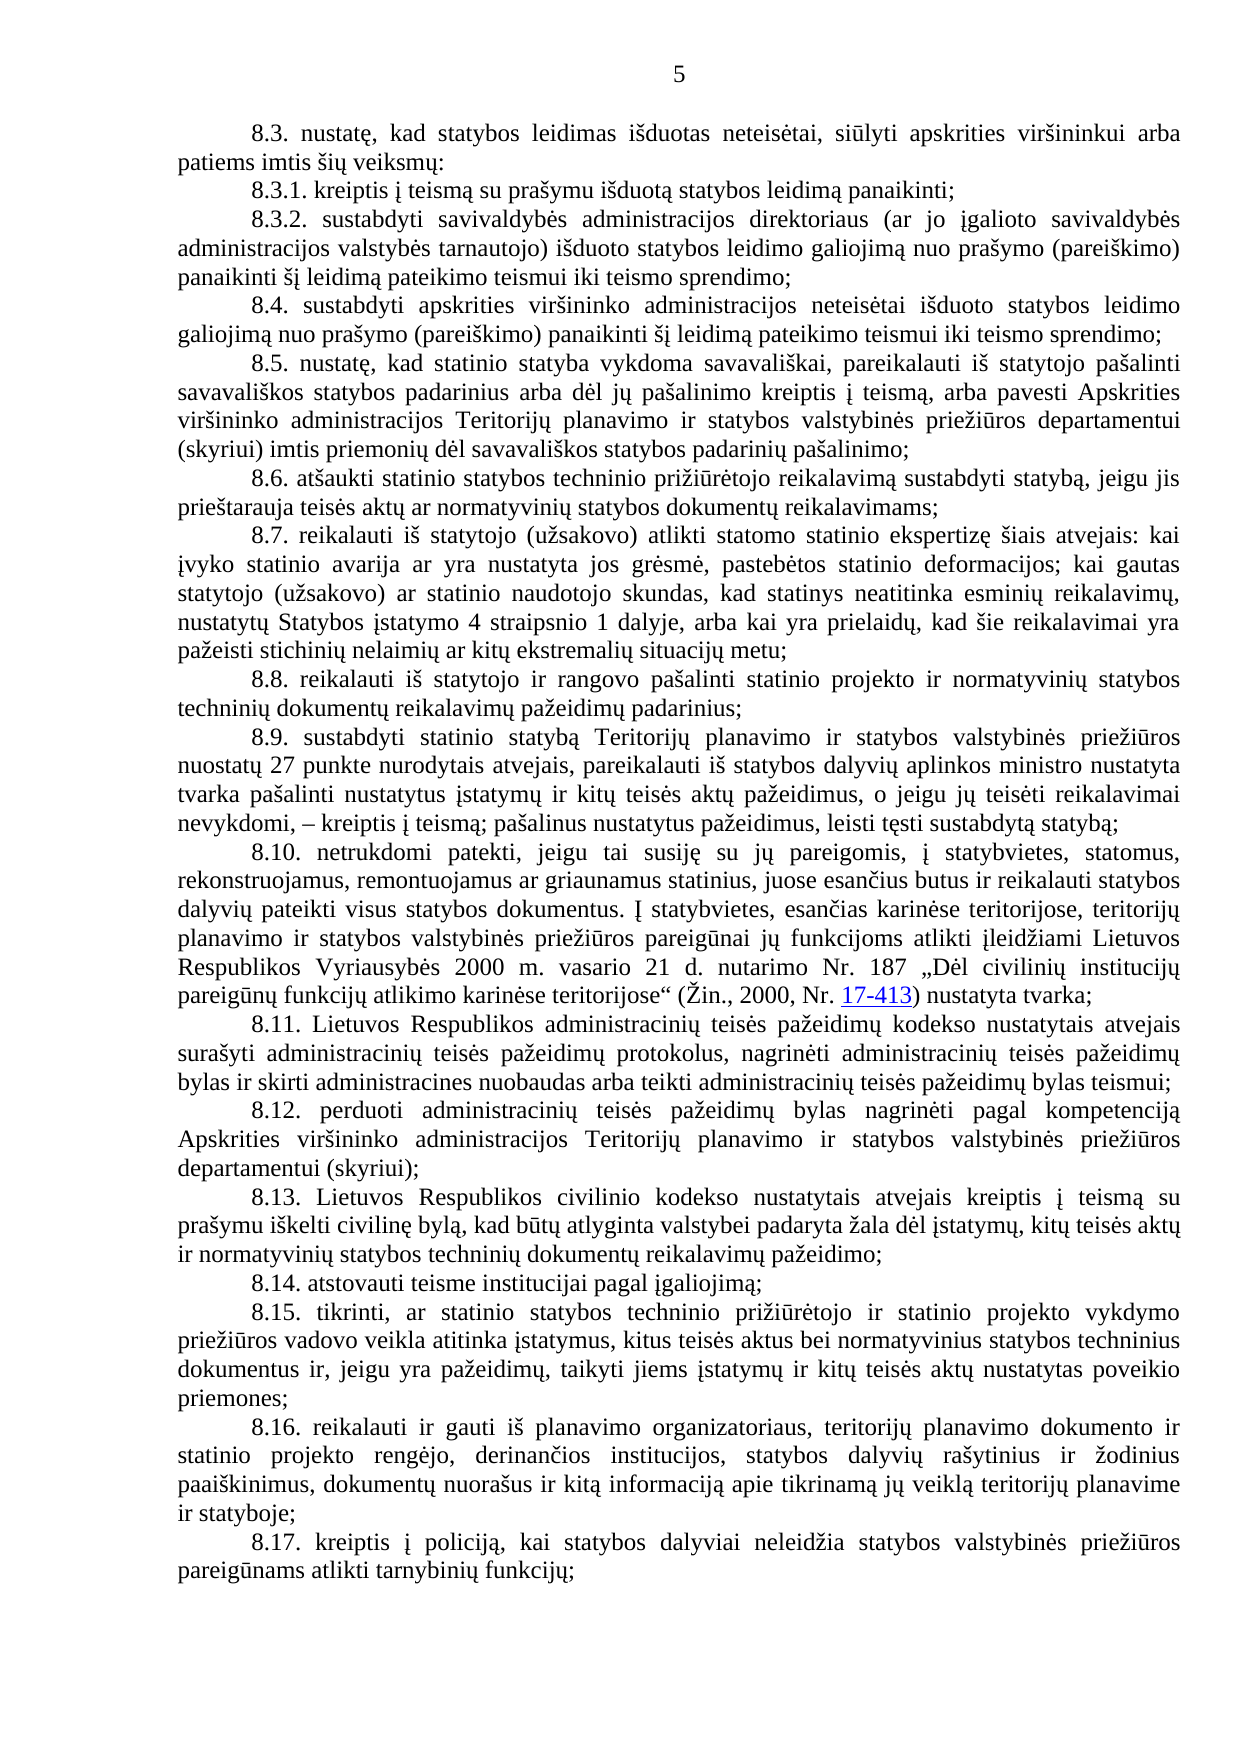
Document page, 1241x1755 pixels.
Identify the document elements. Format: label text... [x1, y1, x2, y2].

text 8.4. sustabdyti apskrities viršininko administracijos neteisėtai išduoto statybos leidimo galiojimą nuo prašymo (pareiškimo) panaikinti šį leidimą pateikimo teismui iki teismo sprendimo; [177, 291, 1181, 348]
text 8.14. atstovauti teisme institucijai pagal įgaliojimą; [177, 1268, 1181, 1297]
text 8.16. reikalauti ir gauti iš planavimo organizatoriaus, teritorijų planavimo dokumento ir statinio projekto rengėjo, derinančios institucijos, statybos dalyvių rašytinius ir žodinius paaiškinimus, dokumentų nuorašus ir kitą informaciją apie tikrinamą jų veiklą teritorijų planavime ir statyboje; [177, 1412, 1181, 1527]
text 8.15. tikrinti, ar statinio statybos techninio prižiūrėtojo ir statinio projekto vykdymo priežiūros vadovo veikla atitinka įstatymus, kitus teisės aktus bei normatyvinius statybos techninius dokumentus ir, jeigu yra pažeidimų, taikyti jiems įstatymų ir kitų teisės aktų nustatytas poveikio priemones; [177, 1297, 1181, 1412]
text 8.5. nustatę, kad statinio statyba vykdoma savavališkai, pareikalauti iš statytojo pašalinti savavališkos statybos padarinius arba dėl jų pašalinimo kreiptis į teismą, arba pavesti Apskrities viršininko administracijos Teritorijų planavimo ir statybos valstybinės priežiūros departamentui (skyriui) imtis priemonių dėl savavališkos statybos padarinių pašalinimo; [177, 348, 1181, 463]
text 8.3.1. kreiptis į teismą su prašymu išduotą statybos leidimą panaikinti; [177, 176, 1181, 204]
text 8.13. Lietuvos Respublikos civilinio kodekso nustatytais atvejais kreiptis į teismą su prašymu iškelti civilinę bylą, kad būtų atlyginta valstybei padaryta žala dėl įstatymų, kitų teisės aktų ir normatyvinių statybos techninių dokumentų reikalavimų pažeidimo; [177, 1182, 1181, 1268]
text 8.10. netrukdomi patekti, jeigu tai susiję su jų pareigomis, į statybvietes, statomus, rekonstruojamus, remontuojamus ar griaunamus statinius, juose esančius butus ir reikalauti statybos dalyvių pateikti visus statybos dokumentus. Į statybvietes, esančias karinėse teritorijose, teritorijų planavimo ir statybos valstybinės priežiūros pareigūnai jų funkcijoms atlikti įleidžiami Lietuvos Respublikos Vyriausybės 2000 m. vasario 21 d. nutarimo Nr. 187 „Dėl civilinių institucijų pareigūnų funkcijų atlikimo karinėse teritorijose“ (Žin., 2000, Nr. 17-413) nustatyta tvarka; [177, 837, 1181, 1009]
text 8.3.2. sustabdyti savivaldybės administracijos direktoriaus (ar jo įgalioto savivaldybės administracijos valstybės tarnautojo) išduoto statybos leidimo galiojimą nuo prašymo (pareiškimo) panaikinti šį leidimą pateikimo teismui iki teismo sprendimo; [177, 204, 1181, 291]
text 8.17. kreiptis į policiją, kai statybos dalyviai neleidžia statybos valstybinės priežiūros pareigūnams atlikti tarnybinių funkcijų; [177, 1527, 1181, 1584]
text 8.3. nustatę, kad statybos leidimas išduotas neteisėtai, siūlyti apskrities viršininkui arba patiems imtis šių veiksmų: [177, 118, 1181, 176]
text 8.8. reikalauti iš statytojo ir rangovo pašalinti statinio projekto ir normatyvinių statybos techninių dokumentų reikalavimų pažeidimų padarinius; [177, 664, 1181, 722]
text 8.6. atšaukti statinio statybos techninio prižiūrėtojo reikalavimą sustabdyti statybą, jeigu jis prieštarauja teisės aktų ar normatyvinių statybos dokumentų reikalavimams; [177, 463, 1181, 521]
text 8.11. Lietuvos Respublikos administracinių teisės pažeidimų kodekso nustatytais atvejais surašyti administracinių teisės pažeidimų protokolus, nagrinėti administracinių teisės pažeidimų bylas ir skirti administracines nuobaudas arba teikti administracinių teisės pažeidimų bylas teismui; [177, 1009, 1181, 1096]
text 8.9. sustabdyti statinio statybą Teritorijų planavimo ir statybos valstybinės priežiūros nuostatų 27 punkte nurodytais atvejais, pareikalauti iš statybos dalyvių aplinkos ministro nustatyta tvarka pašalinti nustatytus įstatymų ir kitų teisės aktų pažeidimus, o jeigu jų teisėti reikalavimai nevykdomi, – kreiptis į teismą; pašalinus nustatytus pažeidimus, leisti tęsti sustabdytą statybą; [177, 722, 1181, 837]
text 8.12. perduoti administracinių teisės pažeidimų bylas nagrinėti pagal kompetenciją Apskrities viršininko administracijos Teritorijų planavimo ir statybos valstybinės priežiūros departamentui (skyriui); [177, 1096, 1181, 1182]
text 8.7. reikalauti iš statytojo (užsakovo) atlikti statomo statinio ekspertizę šiais atvejais: kai įvyko statinio avarija ar yra nustatyta jos grėsmė, pastebėtos statinio deformacijos; kai gautas statytojo (užsakovo) ar statinio naudotojo skundas, kad statinys neatitinka esminių reikalavimų, nustatytų Statybos įstatymo 4 straipsnio 1 dalyje, arba kai yra prielaidų, kad šie reikalavimai yra pažeisti stichinių nelaimių ar kitų ekstremalių situacijų metu; [177, 521, 1181, 664]
